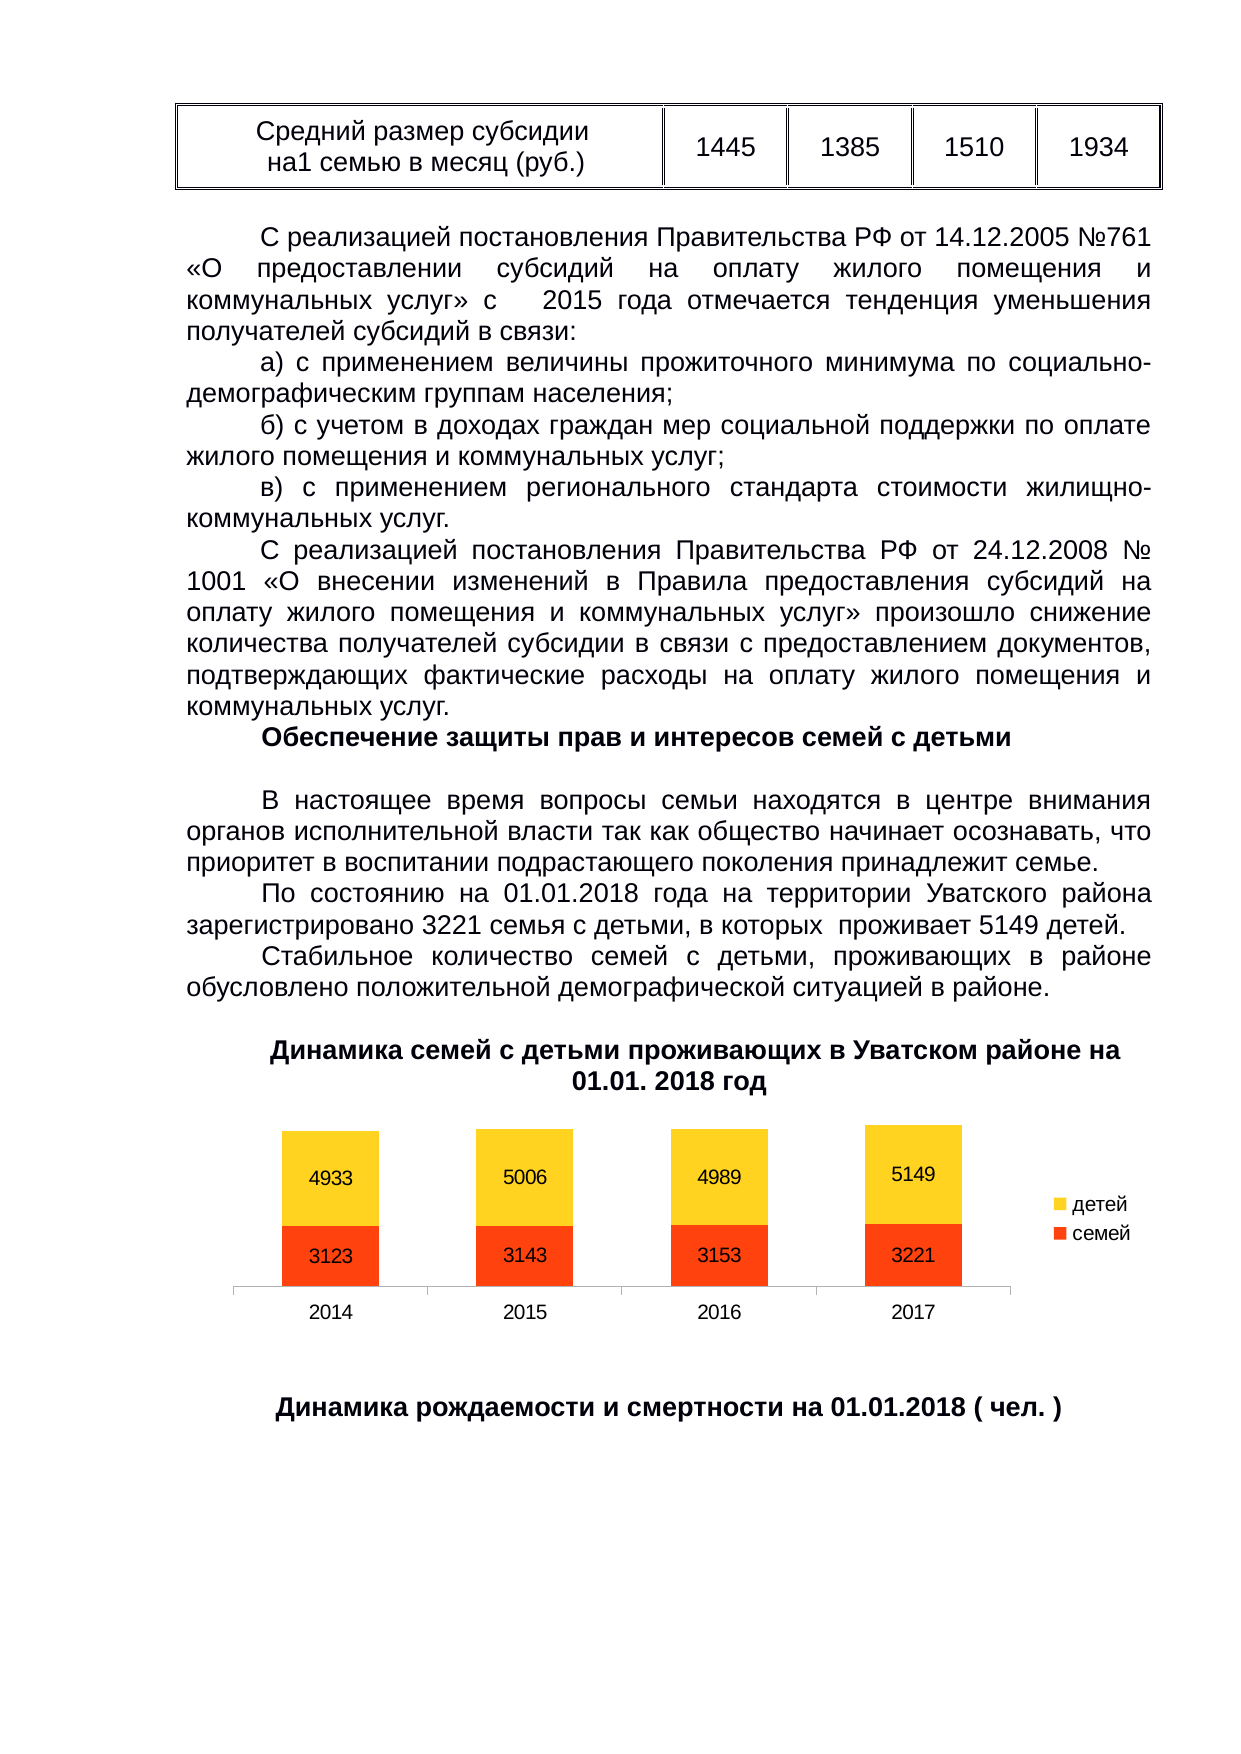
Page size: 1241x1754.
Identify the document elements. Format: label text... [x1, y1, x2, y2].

text С реализацией постановления Правительства РФ от 24.12.2008 № 1001 «О внесении изменений в Правила предоставления субсидий на оплату жилого помещения и коммунальных услуг» произошло снижение количества получателей субсидии в связи с предоставлением документов, подтверждающих фактические расходы на оплату жилого помещения и коммунальных услуг. [186, 534, 1152, 721]
text Динамика семей с детьми проживающих в Уватском районе на 01.01. 2018 год [186, 1034, 1152, 1096]
table_cell 1934 [1036, 106, 1159, 187]
text Динамика рождаемости и смертности на 01.01.2018 ( чел. ) [186, 1391, 1152, 1423]
text в) с применением регионального стандарта стоимости жилищно-коммунальных услуг. [186, 471, 1152, 534]
text Обеспечение защиты прав и интересов семей с детьми [186, 721, 1152, 752]
text Стабильное количество семей с детьми, проживающих в районе обусловлено положительной демографической ситуацией в районе. [186, 940, 1152, 1002]
text По состоянию на 01.01.2018 года на территории Уватского района зарегистрировано 3221 семья с детьми, в которых проживает 5149 детей. [186, 877, 1152, 940]
text С реализацией постановления Правительства РФ от 14.12.2005 №761 «О предоставлении субсидий на оплату жилого помещения и коммунальных услуг» с 2015 года отмечается тенденция уменьшения получателей субсидий в связи: [186, 221, 1152, 346]
text В настоящее время вопросы семьи находятся в центре внимания органов исполнительной власти так как общество начинает осознавать, что приоритет в воспитании подрастающего поколения принадлежит семье. [186, 784, 1152, 877]
text б) с учетом в доходах граждан мер социальной поддержки по оплате жилого помещения и коммунальных услуг; [186, 409, 1152, 471]
table_cell 1510 [912, 106, 1036, 187]
table_cell 1445 [664, 104, 788, 187]
text а) с применением величины прожиточного минимума по социально-демографическим группам населения; [186, 346, 1152, 409]
table_cell 1385 [788, 106, 912, 187]
table_cell Средний размер субсидии на1 семью в месяц (руб.) [178, 106, 663, 187]
